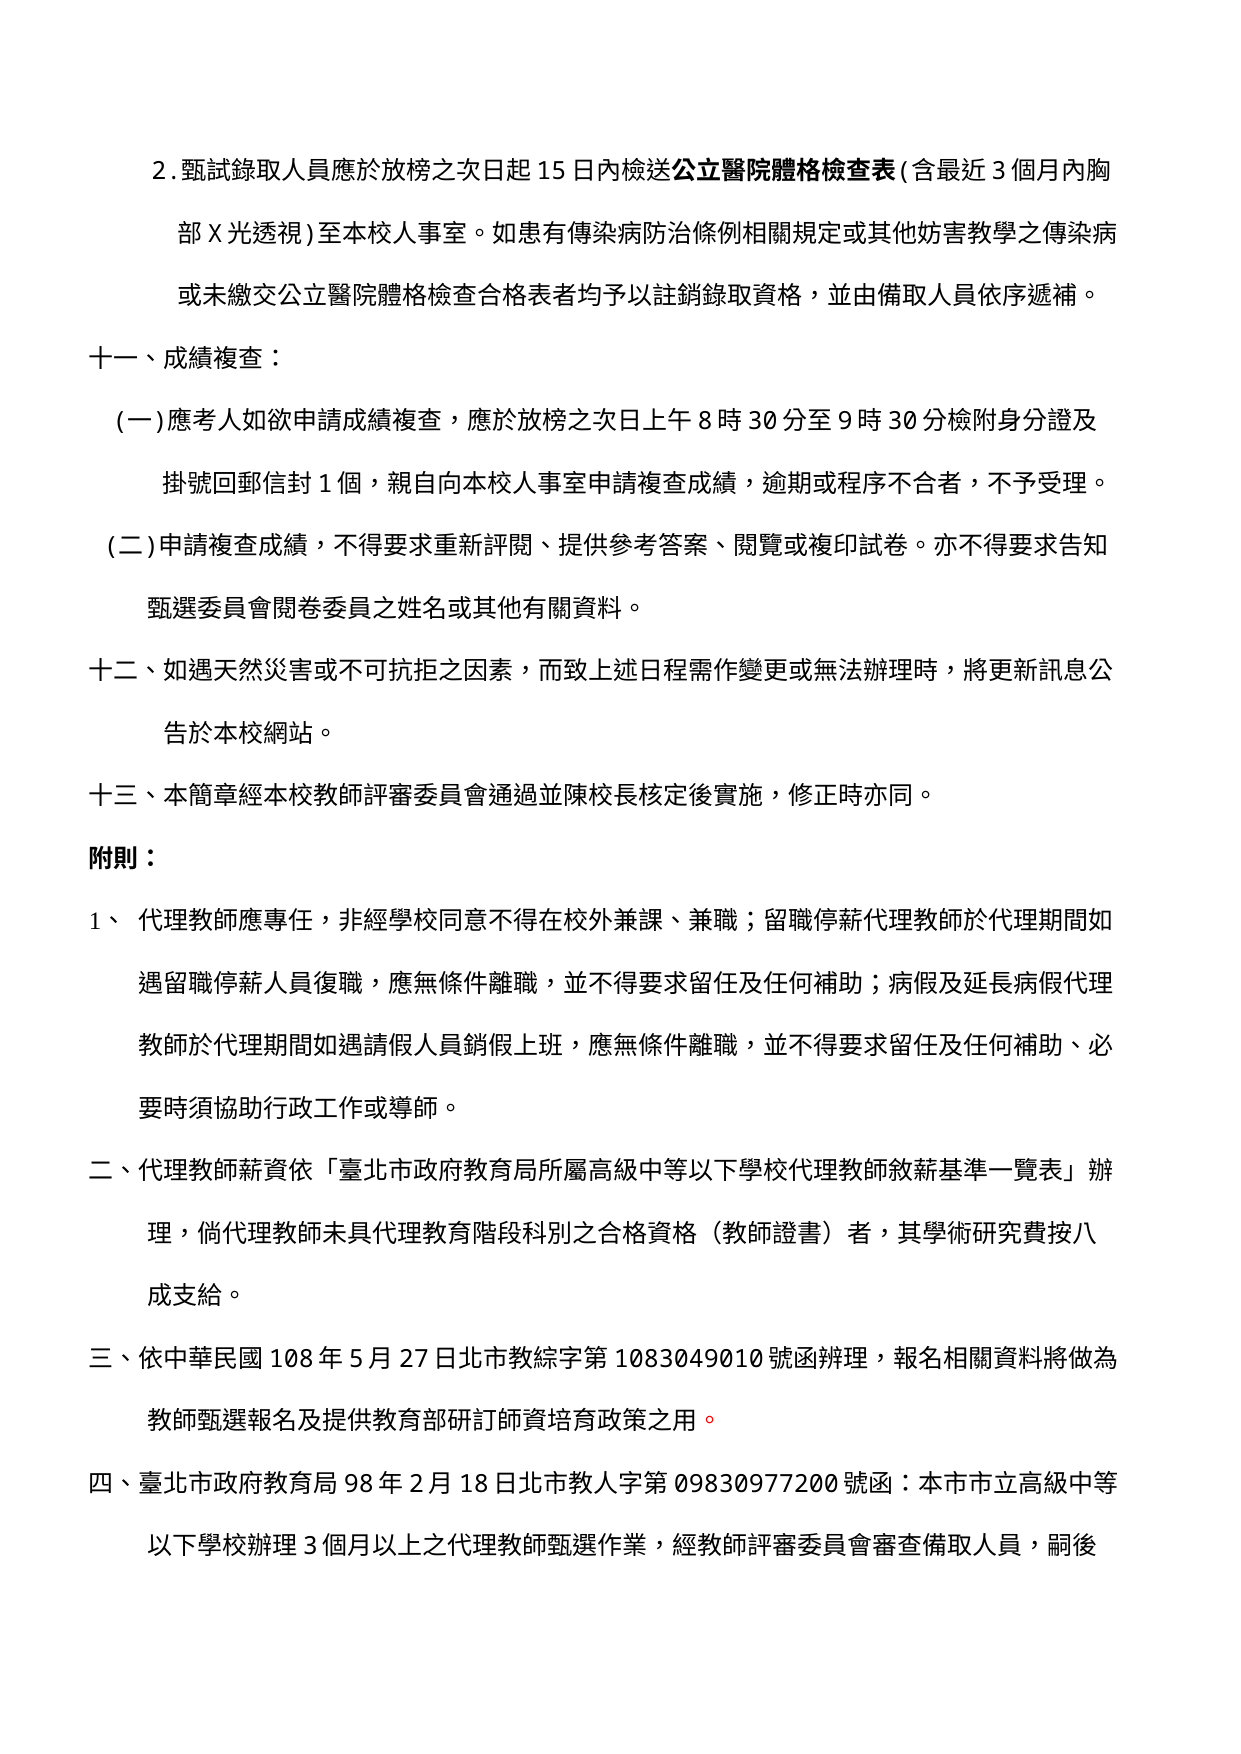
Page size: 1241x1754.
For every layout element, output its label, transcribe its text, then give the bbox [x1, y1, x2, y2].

text (二)申請複查成績，不得要求重新評閱、提供參考答案、閱覽或複印試卷。亦不得要求告知甄選委員會閱卷委員之姓名或其他有關資料。 [103, 502, 1122, 627]
text 十三、本簡章經本校教師評審委員會通過並陳校長核定後實施，修正時亦同。 [89, 752, 1122, 814]
text 2.甄試錄取人員應於放榜之次日起15日內檢送公立醫院體格檢查表(含最近3個月內胸部X光透視)至本校人事室。如患有傳染病防治條例相關規定或其他妨害教學之傳染病或未繳交公立醫院體格檢查合格表者均予以註銷錄取資格，並由備取人員依序遞補。 [151, 127, 1122, 314]
text 二、代理教師薪資依「臺北市政府教育局所屬高級中等以下學校代理教師敘薪基準一覽表」辦 理，倘代理教師未具代理教育階段科別之合格資格（教師證書）者，其學術研究費按八成支給。 [89, 1127, 1122, 1314]
text 附則： [89, 814, 1122, 877]
list 代理教師應專任，非經學校同意不得在校外兼課、兼職；留職停薪代理教師於代理期間如遇留職停薪人員復職，應無條件離職，並不得要求留任及任何補助；病假及延長病假代理教師於代理期間如遇請假人員銷假上班，應無條件離職，並不得要求留任及任何補助、必要時須協助行政工作或導師。 [89, 877, 1122, 1127]
text (一)應考人如欲申請成績複查，應於放榜之次日上午8時30分至9時30分檢附身分證及掛號回郵信封1個，親自向本校人事室申請複查成績，逾期或程序不合者，不予受理。 [112, 377, 1122, 502]
text 三、依中華民國108年5月27日北市教綜字第1083049010號函辨理，報名相關資料將做為教師甄選報名及提供教育部研訂師資培育政策之用。 [89, 1314, 1122, 1439]
text 十一、成績複查： [89, 314, 1122, 377]
text 十二、如遇天然災害或不可抗拒之因素，而致上述日程需作變更或無法辦理時，將更新訊息公告於本校網站。 [89, 627, 1122, 752]
text 四、臺北市政府教育局98年2月18日北市教人字第09830977200號函：本市市立高級中等以下學校辦理3個月以上之代理教師甄選作業，經教師評審委員會審查備取人員，嗣後 [89, 1439, 1122, 1564]
